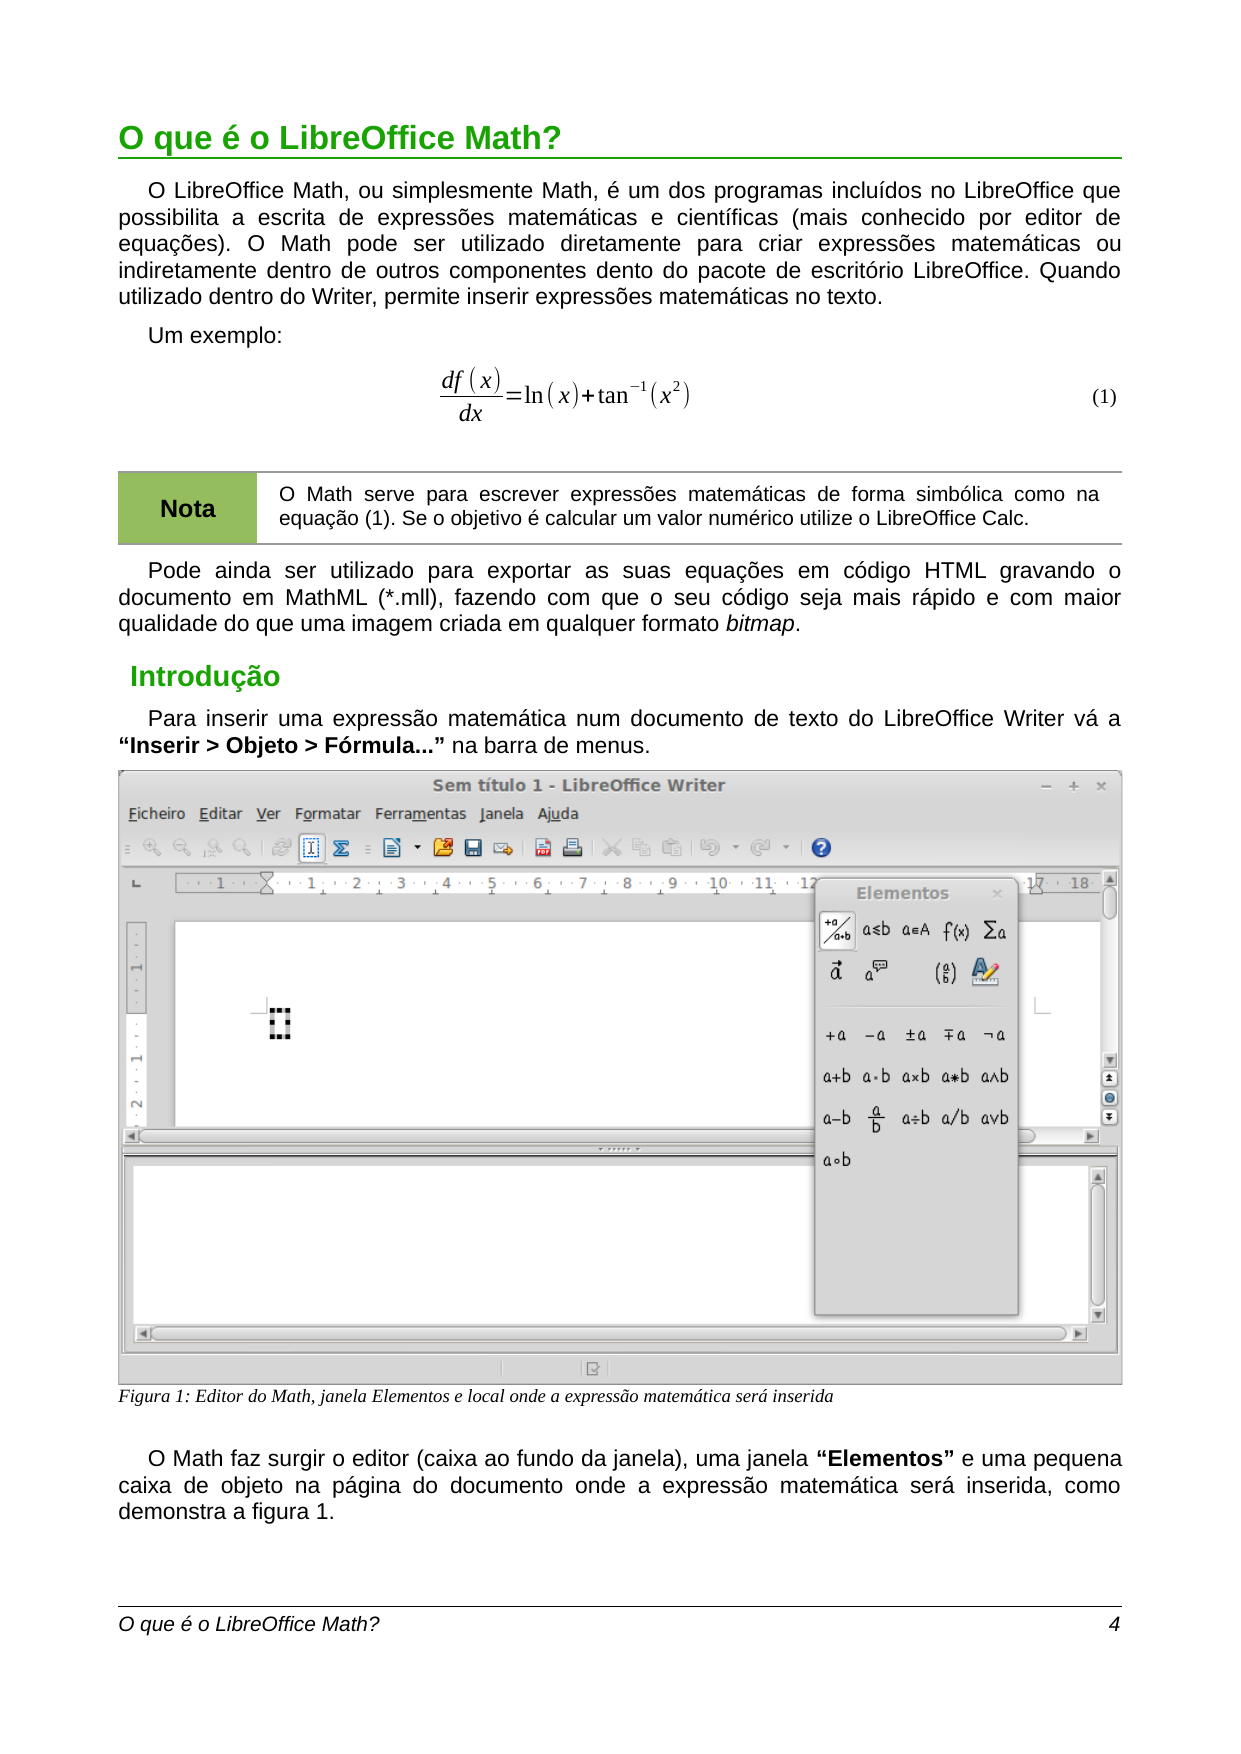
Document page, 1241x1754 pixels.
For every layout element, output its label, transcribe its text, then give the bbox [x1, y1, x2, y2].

table_header (1) [1010, 361, 1122, 432]
table_header O Math serve para escrever expressões matemáticas de forma simbólica como na equação (1). Se o objetivo é calcular um valor numérico utilize o LibreOffice Calc. [258, 473, 1122, 543]
subtitle O que é o LibreOffice Math? [118, 118, 1122, 157]
text Para inserir uma expressão matemática num documento de texto do LibreOffice Writer vá a “Inserir > Objeto > Fórmula...” na barra de menus. [118, 705, 1122, 758]
table_header [118, 361, 1010, 432]
subtitle Introdução [130, 659, 1122, 693]
text O LibreOffice Math, ou simplesmente Math, é um dos programas incluídos no LibreOffice que possibilita a escrita de expressões matemáticas e científicas (mais conhecido por editor de equações). O Math pode ser utilizado diretamente para criar expressões matemáticas ou indiretamente dentro de outros componentes dento do pacote de escritório LibreOffice. Quando utilizado dentro do Writer, permite inserir expressões matemáticas no texto. [118, 177, 1122, 309]
text Um exemplo: [118, 322, 1122, 348]
text Pode ainda ser utilizado para exportar as suas equações em código HTML gravando o documento em MathML (*.mll), fazendo com que o seu código seja mais rápido e com maior qualidade do que uma imagem criada em qualquer formato bitmap. [118, 557, 1122, 636]
table_header Nota [118, 473, 257, 543]
picture [118, 770, 1123, 1385]
text O Math faz surgir o editor (caixa ao fundo da janela), uma janela “Elementos” e uma pequena caixa de objeto na página do documento onde a expressão matemática será inserida, como demonstra a figura 1. [118, 1445, 1122, 1524]
text Figura 1: Editor do Math, janela Elementos e local onde a expressão matemática será inserida [118, 1385, 1122, 1407]
